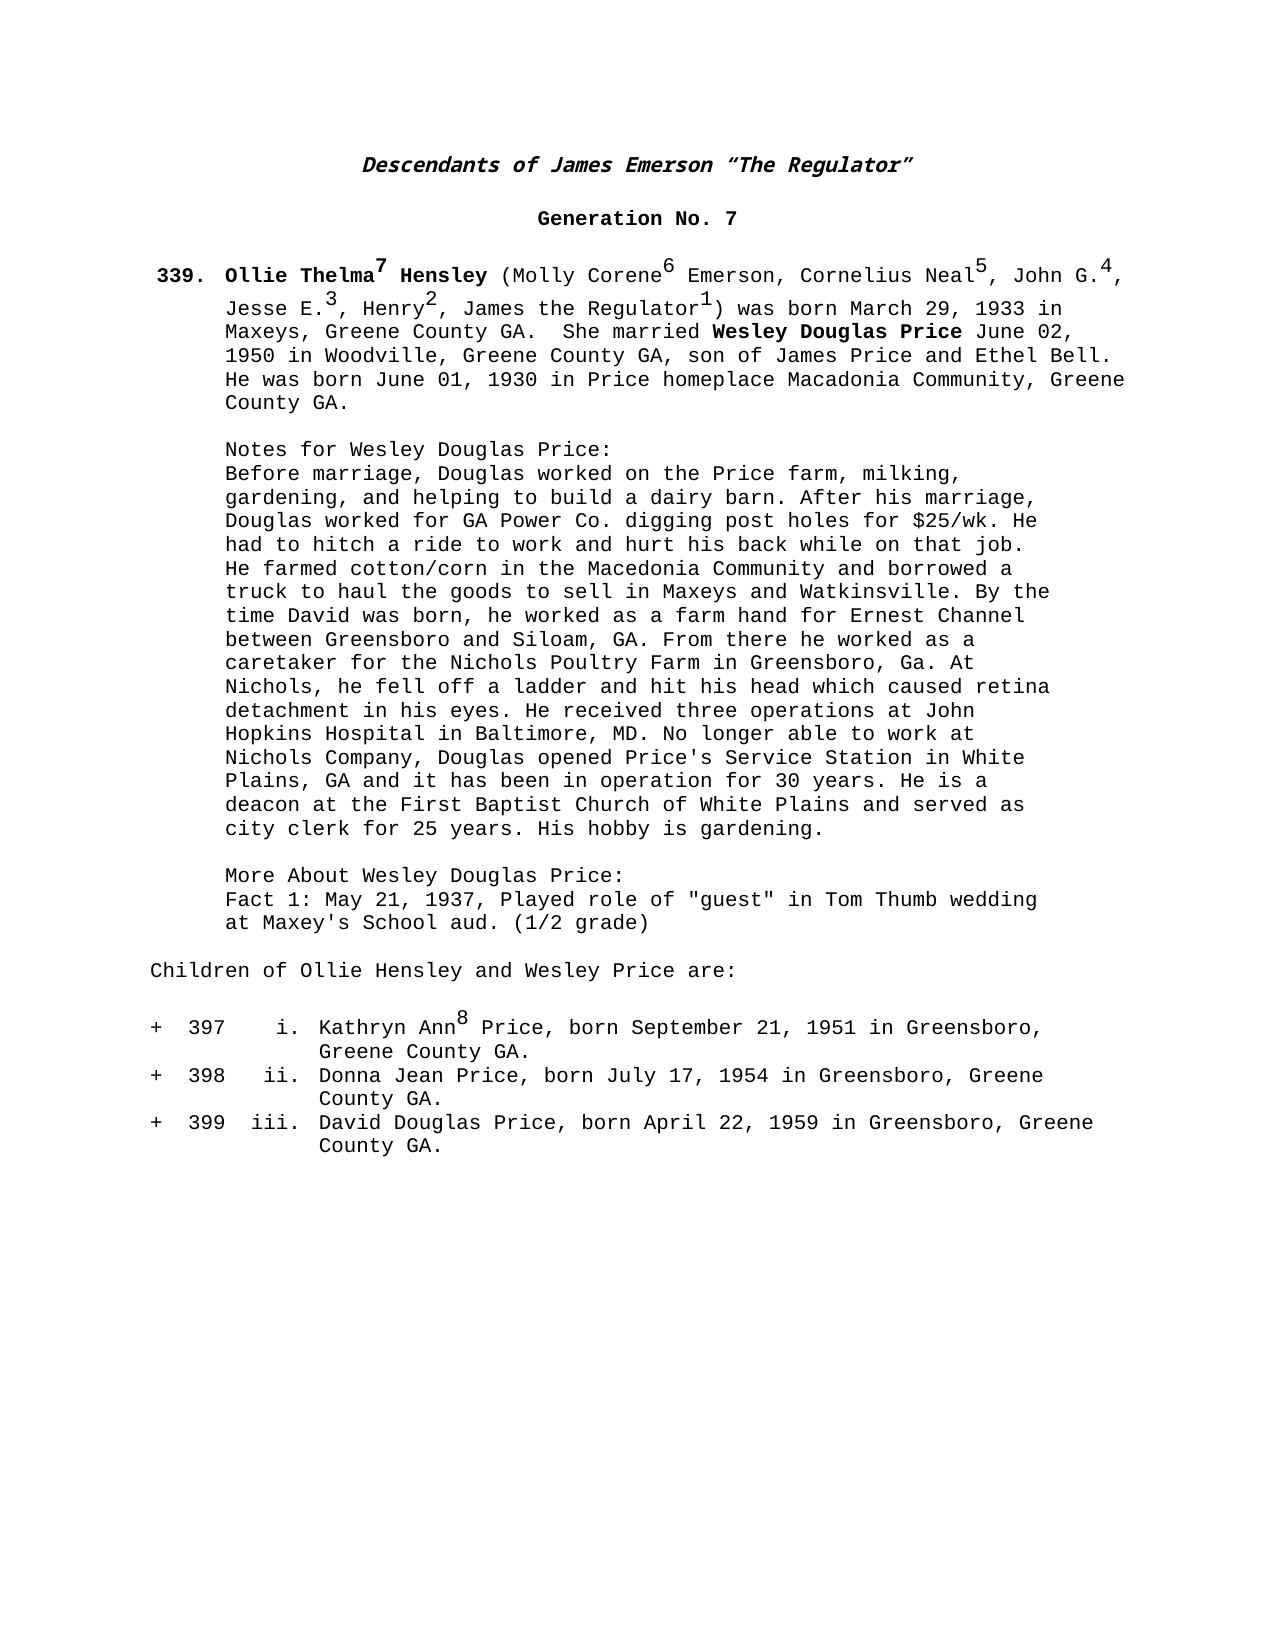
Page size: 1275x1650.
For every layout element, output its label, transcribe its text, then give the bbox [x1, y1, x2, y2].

text 339. Ollie Thelma7 Hensley (Molly Corene6 Emerson, Cornelius Neal5, John G.4, Jesse E.3, Henry2, James the Regulator1) was born March 29, 1933 in Maxeys, Greene County GA. She married Wesley Douglas Price June 02, 1950 in Woodville, Greene County GA, son of James Price and Ethel Bell. He was born June 01, 1930 in Price homeplace Macadonia Community, Greene County GA. [141, 255, 1125, 416]
text + 399 iii. David Douglas Price, born April 22, 1959 in Greensboro, Greene County GA. [150, 1112, 1125, 1159]
text Generation No. 7 [150, 208, 1125, 232]
text More About Wesley Douglas Price: [225, 865, 1050, 889]
text + 398 ii. Donna Jean Price, born July 17, 1954 in Greensboro, Greene County GA. [150, 1064, 1125, 1112]
text Notes for Wesley Douglas Price: [225, 439, 1050, 463]
text Children of Ollie Hensley and Wesley Price are: [150, 960, 1125, 983]
text Before marriage, Douglas worked on the Price farm, milking, gardening, and helping to build a dairy barn. After his marriage, Douglas worked for GA Power Co. digging post holes for $25/wk. He had to hitch a ride to work and hurt his back while on that job. He farmed cotton/corn in the Macedonia Community and borrowed a truck to haul the goods to sell in Maxeys and Watkinsville. By the time David was born, he worked as a farm hand for Ernest Channel between Greensboro and Siloam, GA. From there he worked as a caretaker for the Nichols Poultry Farm in Greensboro, Ga. At Nichols, he fell off a ladder and hit his head which caused retina detachment in his eyes. He received three operations at John Hopkins Hospital in Baltimore, MD. No longer able to work at Nichols Company, Douglas opened Price's Service Station in White Plains, GA and it has been in operation for 30 years. He is a deacon at the First Baptist Church of White Plains and served as city clerk for 25 years. His hobby is gardening. [225, 463, 1050, 841]
text Fact 1: May 21, 1937, Played role of "guest" in Tom Thumb wedding at Maxey's School aud. (1/2 grade) [225, 889, 1050, 936]
text + 397 i. Kathryn Ann8 Price, born September 21, 1951 in Greensboro, Greene County GA. [150, 1007, 1125, 1064]
